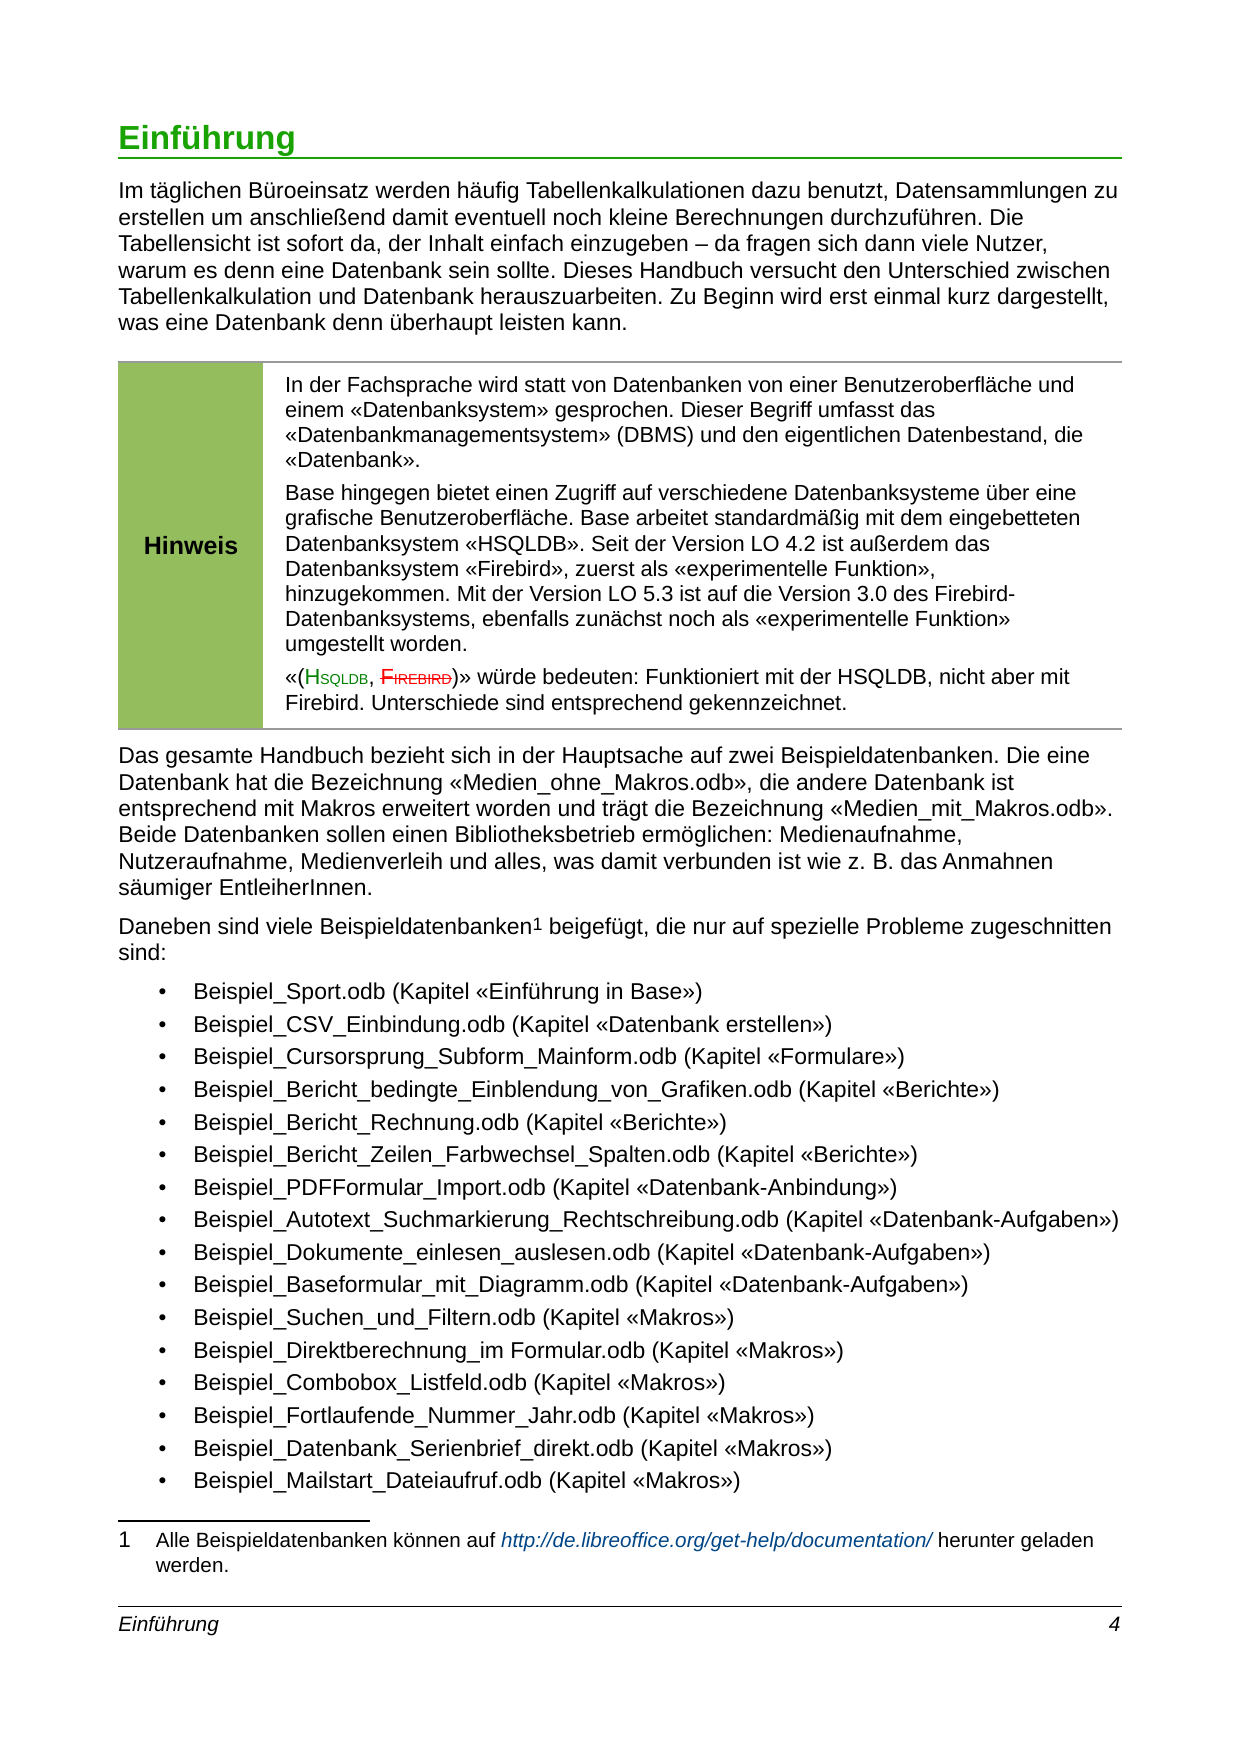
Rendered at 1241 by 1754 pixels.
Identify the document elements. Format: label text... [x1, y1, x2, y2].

subtitle Einführung [118, 118, 1122, 157]
list Beispiel_Baseformular_mit_Diagramm.odb (Kapitel «Datenbank-Aufgaben») [156, 1271, 1122, 1298]
list Beispiel_CSV_Einbindung.odb (Kapitel «Datenbank erstellen») [156, 1011, 1122, 1037]
table_header In der Fachsprache wird statt von Datenbanken von einer Benutzeroberfläche und einem «Datenbanksystem» gesprochen. Dieser Begriff umfasst das «Datenbankmanagementsystem» (DBMS) und den eigentlichen Datenbestand, die «Datenbank». Base hingegen bietet einen Zugriff auf verschiedene Datenbanksysteme über eine grafische Benutzeroberfläche. Base arbeitet standardmäßig mit dem eingebetteten Datenbanksystem «HSQLDB». Seit der Version LO 4.2 ist außerdem das Datenbanksystem «Firebird», zuerst als «experimentelle Funktion», hinzugekommen. Mit der Version LO 5.3 ist auf die Version 3.0 des Firebird-Datenbanksystems, ebenfalls zunächst noch als «experimentelle Funktion» umgestellt worden. «(Hsqldb, Firebird)» würde bedeuten: Funktioniert mit der HSQLDB, nicht aber mit Firebird. Unterschiede sind entsprechend gekennzeichnet. [264, 363, 1122, 728]
list Beispiel_Bericht_bedingte_Einblendung_von_Grafiken.odb (Kapitel «Berichte») [156, 1076, 1122, 1102]
text Im täglichen Büroeinsatz werden häufig Tabellenkalkulationen dazu benutzt, Datensammlungen zu erstellen um anschließend damit eventuell noch kleine Berechnungen durchzuführen. Die Tabellensicht ist sofort da, der Inhalt einfach einzugeben – da fragen sich dann viele Nutzer, warum es denn eine Datenbank sein sollte. Dieses Handbuch versucht den Unterschied zwischen Tabellenkalkulation und Datenbank herauszuarbeiten. Zu Beginn wird erst einmal kurz dargestellt, was eine Datenbank denn überhaupt leisten kann. [118, 177, 1122, 336]
list Beispiel_Combobox_Listfeld.odb (Kapitel «Makros») [156, 1369, 1122, 1396]
list Beispiel_Cursorsprung_Subform_Mainform.odb (Kapitel «Formulare») [156, 1043, 1122, 1069]
list Beispiel_Datenbank_Serienbrief_direkt.odb (Kapitel «Makros») [156, 1434, 1122, 1461]
list Beispiel_Bericht_Rechnung.odb (Kapitel «Berichte») [156, 1108, 1122, 1135]
table_header Hinweis [118, 363, 263, 728]
text Alle Beispieldatenbanken können auf http://de.libreoffice.org/get-help/documentation/ herunter geladen werden. [118, 1527, 1122, 1576]
list Beispiel_Fortlaufende_Nummer_Jahr.odb (Kapitel «Makros») [156, 1402, 1122, 1428]
list Beispiel_PDFFormular_Import.odb (Kapitel «Datenbank-Anbindung») [156, 1174, 1122, 1200]
list Beispiel_Suchen_und_Filtern.odb (Kapitel «Makros») [156, 1304, 1122, 1330]
list Beispiel_Bericht_Zeilen_Farbwechsel_Spalten.odb (Kapitel «Berichte») [156, 1141, 1122, 1167]
list Beispiel_Autotext_Suchmarkierung_Rechtschreibung.odb (Kapitel «Datenbank-Aufgaben») [156, 1206, 1122, 1233]
list Beispiel_Dokumente_einlesen_auslesen.odb (Kapitel «Datenbank-Aufgaben») [156, 1239, 1122, 1265]
list Beispiel_Sport.odb (Kapitel «Einführung in Base») [156, 978, 1122, 1004]
list Beispiel_Mailstart_Dateiaufruf.odb (Kapitel «Makros») [156, 1467, 1122, 1493]
text Das gesamte Handbuch bezieht sich in der Hauptsache auf zwei Beispieldatenbanken. Die eine Datenbank hat die Bezeichnung «Medien_ohne_Makros.odb», die andere Datenbank ist entsprechend mit Makros erweitert worden und trägt die Bezeichnung «Medien_mit_Makros.odb». Beide Datenbanken sollen einen Bibliotheksbetrieb ermöglichen: Medienaufnahme, Nutzeraufnahme, Medienverleih und alles, was damit verbunden ist wie z. B. das Anmahnen säumiger EntleiherInnen. [118, 742, 1122, 900]
text Daneben sind viele Beispieldatenbanken beigefügt, die nur auf spezielle Probleme zugeschnitten sind: [118, 913, 1122, 966]
list Beispiel_Direktberechnung_im Formular.odb (Kapitel «Makros») [156, 1337, 1122, 1363]
